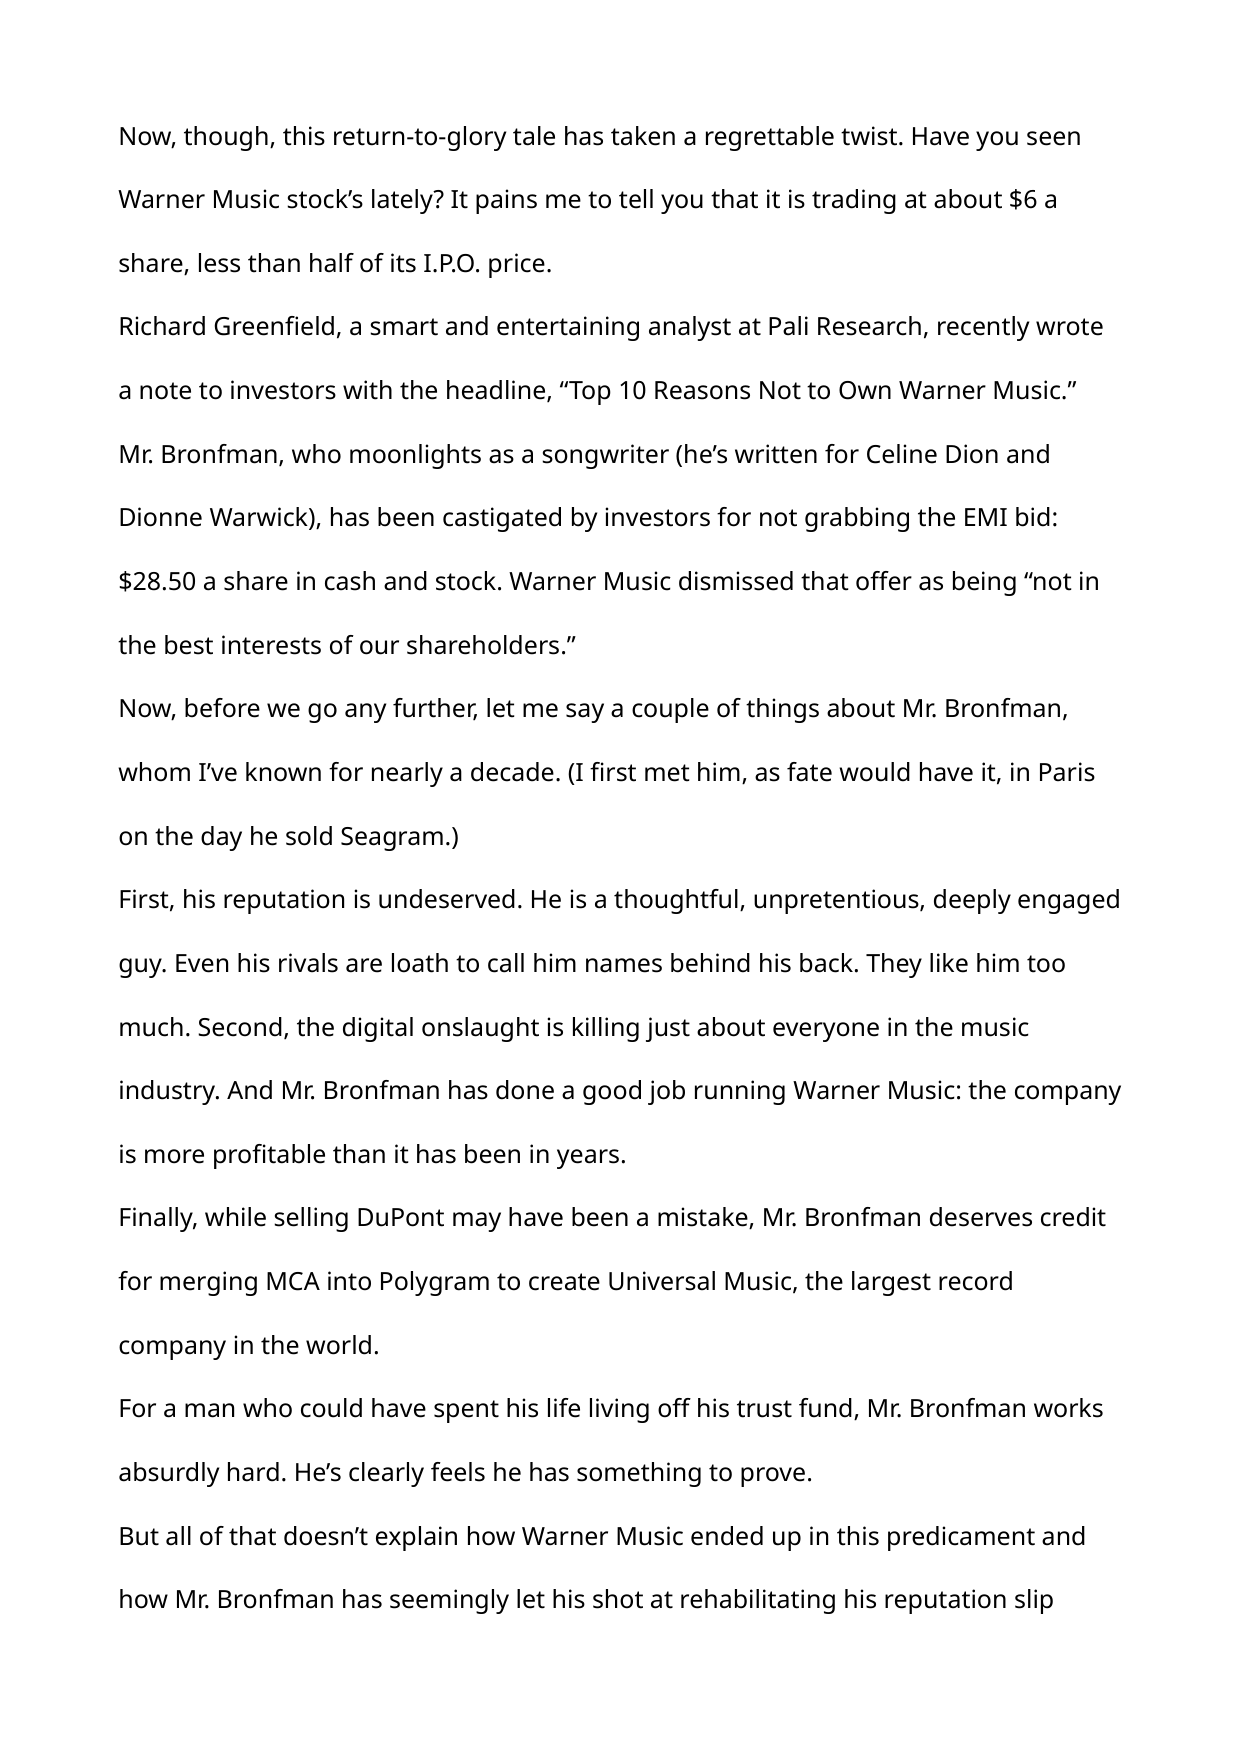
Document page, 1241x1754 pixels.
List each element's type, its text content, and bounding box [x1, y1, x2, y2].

text First, his reputation is undeserved. He is a thoughtful, unpretentious, deeply engaged guy. Even his rivals are loath to call him names behind his back. They like him too much. Second, the digital onslaught is killing just about everyone in the music industry. And Mr. Bronfman has done a good job running Warner Music: the company is more profitable than it has been in years. [118, 882, 1122, 1171]
text Now, before we go any further, let me say a couple of things about Mr. Bronfman, whom I’ve known for nearly a decade. (I first met him, as fate would have it, in Paris on the day he sold Seagram.) [118, 691, 1122, 852]
text Now, though, this return-to-glory tale has taken a regrettable twist. Have you seen Warner Music stock’s lately? It pains me to tell you that it is trading at about $6 a share, less than half of its I.P.O. price. [118, 118, 1122, 279]
text For a man who could have spent his life living off his trust fund, Mr. Bronfman works absurdly hard. He’s clearly feels he has something to prove. [118, 1391, 1122, 1489]
text Finally, while selling DuPont may have been a mistake, Mr. Bronfman deserves credit for merging MCA into Polygram to create Universal Music, the largest record company in the world. [118, 1200, 1122, 1361]
text But all of that doesn’t explain how Warner Music ended up in this predicament and how Mr. Bronfman has seemingly let his shot at rehabilitating his reputation slip [118, 1518, 1122, 1616]
text Richard Greenfield, a smart and entertaining analyst at Pali Research, recently wrote a note to investors with the headline, “Top 10 Reasons Not to Own Warner Music.” [118, 309, 1122, 407]
text Mr. Bronfman, who moonlights as a songwriter (he’s written for Celine Dion and Dionne Warwick), has been castigated by investors for not grabbing the EMI bid: $28.50 a share in cash and stock. Warner Music dismissed that offer as being “not in the best interests of our shareholders.” [118, 436, 1122, 661]
